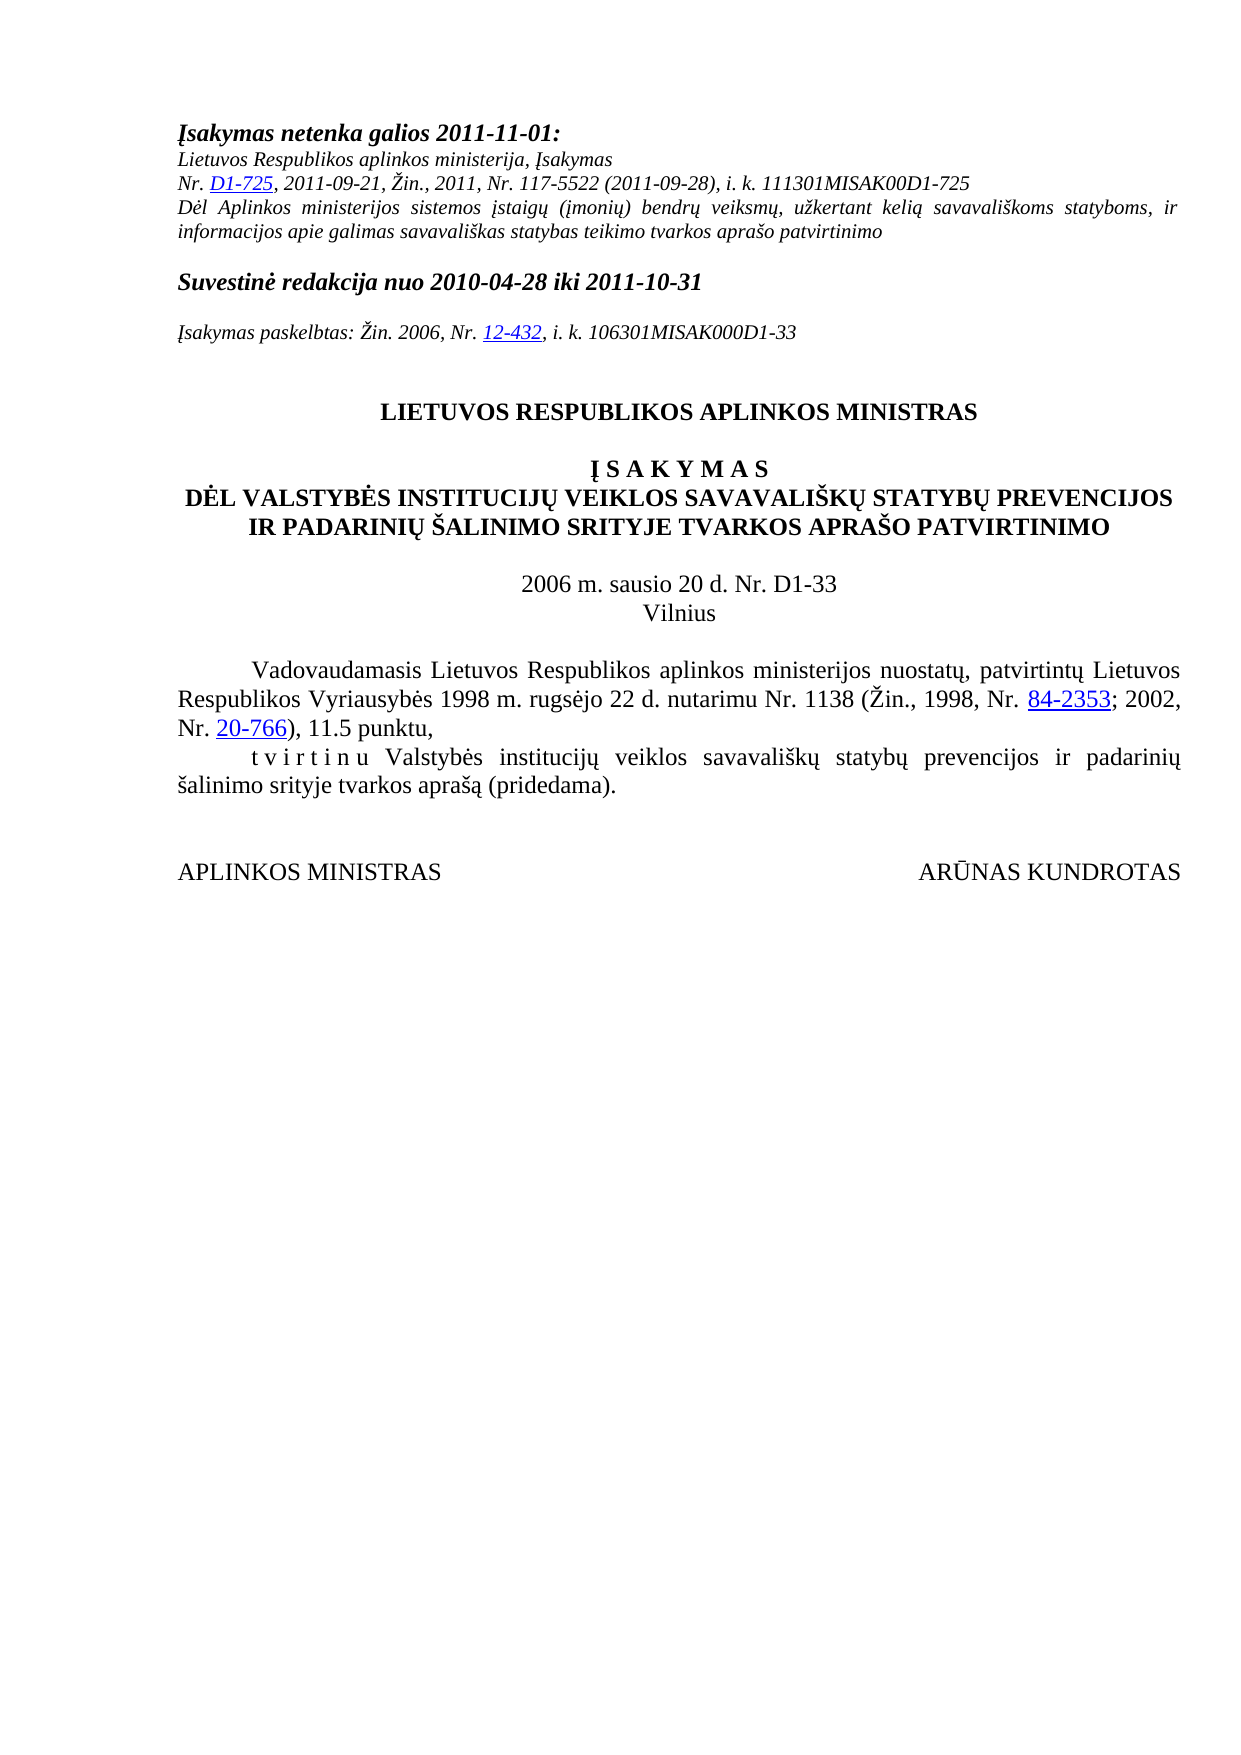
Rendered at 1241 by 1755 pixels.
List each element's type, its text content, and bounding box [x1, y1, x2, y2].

text Dėl Aplinkos ministerijos sistemos įstaigų (įmonių) bendrų veiksmų, užkertant kelią savavališkoms statyboms, ir informacijos apie galimas savavališkas statybas teikimo tvarkos aprašo patvirtinimo [177, 195, 1181, 243]
text LIETUVOS RESPUBLIKOS APLINKOS MINISTRAS [177, 397, 1181, 426]
text Vilnius [177, 598, 1181, 627]
text Suvestinė redakcija nuo 2010-04-28 iki 2011-10-31 [177, 267, 1181, 296]
text DĖL VALSTYBĖS INSTITUCIJŲ VEIKLOS SAVAVALIŠKŲ STATYBŲ PREVENCIJOS IR PADARINIŲ ŠALINIMO SRITYJE TVARKOS APRAŠO PATVIRTINIMO [177, 483, 1181, 541]
text 2006 m. sausio 20 d. Nr. D1-33 [177, 569, 1181, 598]
text Vadovaudamasis Lietuvos Respublikos aplinkos ministerijos nuostatų, patvirtintų Lietuvos Respublikos Vyriausybės 1998 m. rugsėjo 22 d. nutarimu Nr. 1138 (Žin., 1998, Nr. 84-2353; 2002, Nr. 20-766), 11.5 punktu, [177, 656, 1181, 742]
text Nr. D1-725, 2011-09-21, Žin., 2011, Nr. 117-5522 (2011-09-28), i. k. 111301MISAK00D1-725 [177, 171, 1181, 195]
text Į S A K Y M A S [177, 454, 1181, 483]
text Lietuvos Respublikos aplinkos ministerija, Įsakymas [177, 147, 1181, 171]
text Įsakymas paskelbtas: Žin. 2006, Nr. 12-432, i. k. 106301MISAK000D1-33 [177, 320, 1181, 344]
text APLINKOS MINISTRAS ARŪNAS KUNDROTAS [177, 857, 1181, 886]
text tvirtinu Valstybės institucijų veiklos savavališkų statybų prevencijos ir padarinių šalinimo srityje tvarkos aprašą (pridedama). [177, 742, 1181, 799]
text Įsakymas netenka galios 2011-11-01: [177, 118, 1181, 147]
